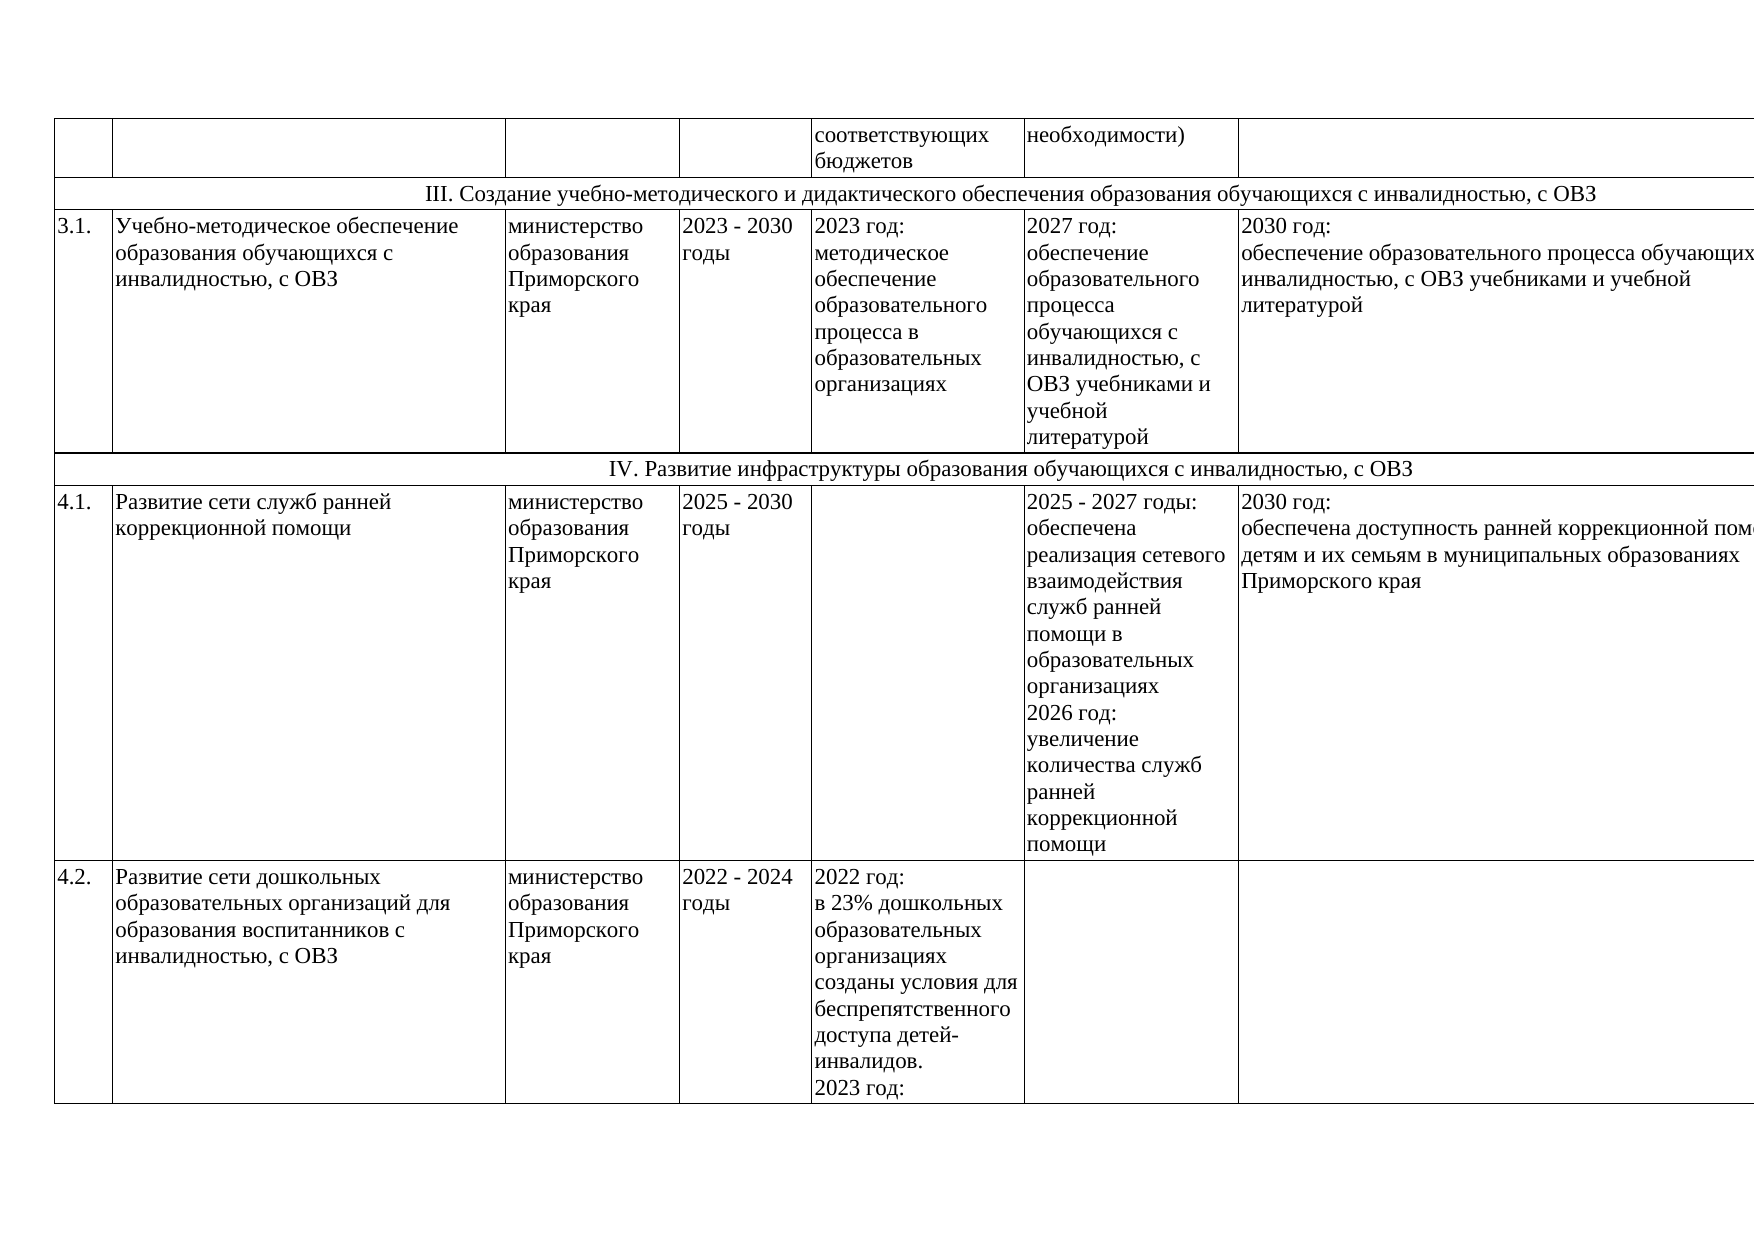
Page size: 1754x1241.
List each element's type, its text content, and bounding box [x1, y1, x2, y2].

table_cell министерство образования Приморского края [506, 861, 679, 1103]
table_cell 2022 - 2024 годы [680, 861, 811, 1103]
table_cell 2025 - 2030 годы [680, 486, 811, 860]
table_cell [55, 119, 112, 177]
table_cell Развитие сети дошкольных образовательных организаций для образования воспитанников с инвалидностью, с ОВЗ [113, 861, 505, 1103]
table_cell III. Создание учебно-методического и дидактического обеспечения образования обучающихся с инвалидностью, с ОВЗ [55, 178, 1754, 209]
table_cell необходимости) [1025, 119, 1238, 177]
table_cell 2030 год: направлены предложения по корректировке подходов к определению нормативов финансового обеспечения государственных гарантий на получение обучающимися с ОВЗ общего образования (при необходимости) [1239, 119, 1754, 177]
table_cell 2027 год: обеспечение образовательного процесса обучающихся с инвалидностью, с ОВЗ учебниками и учебной литературой [1025, 210, 1238, 452]
table_cell министерство образования Приморского края [506, 210, 679, 452]
table_cell [1239, 861, 1754, 1103]
table_cell 2030 год: обеспечена доступность ранней коррекционной помощи детям и их семьям в муниципальных образованиях Приморского края [1239, 486, 1754, 860]
table_cell соответствующих бюджетов [812, 119, 1024, 177]
table_cell Учебно-методическое обеспечение образования обучающихся с инвалидностью, с ОВЗ [113, 210, 505, 452]
table_cell министерство образования Приморского края [506, 486, 679, 860]
table_cell [113, 119, 505, 177]
table_cell 2023 год: методическое обеспечение образовательного процесса в образовательных организациях [812, 210, 1024, 452]
table_cell 2025 - 2027 годы: обеспечена реализация сетевого взаимодействия служб ранней помощи в образовательных организациях 2026 год: увеличение количества служб ранней коррекционной помощи [1025, 486, 1238, 860]
table_cell 2023 - 2030 годы [680, 210, 811, 452]
table_cell 4.1. [55, 486, 112, 860]
table_cell 3.1. [55, 210, 112, 452]
table_cell [812, 486, 1024, 860]
table_cell 2022 год: в 23% дошкольных образовательных организациях созданы условия для беспрепятственного доступа детей-инвалидов. 2023 год: [812, 861, 1024, 1103]
table_cell [506, 119, 679, 177]
table_cell IV. Развитие инфраструктуры образования обучающихся с инвалидностью, с ОВЗ [55, 454, 1754, 485]
table_cell Развитие сети служб ранней коррекционной помощи [113, 486, 505, 860]
table_cell [680, 119, 811, 177]
table_cell 4.2. [55, 861, 112, 1103]
table_cell 2030 год: обеспечение образовательного процесса обучающихся с инвалидностью, с ОВЗ учебниками и учебной литературой [1239, 210, 1754, 452]
table_cell [1025, 861, 1238, 1103]
